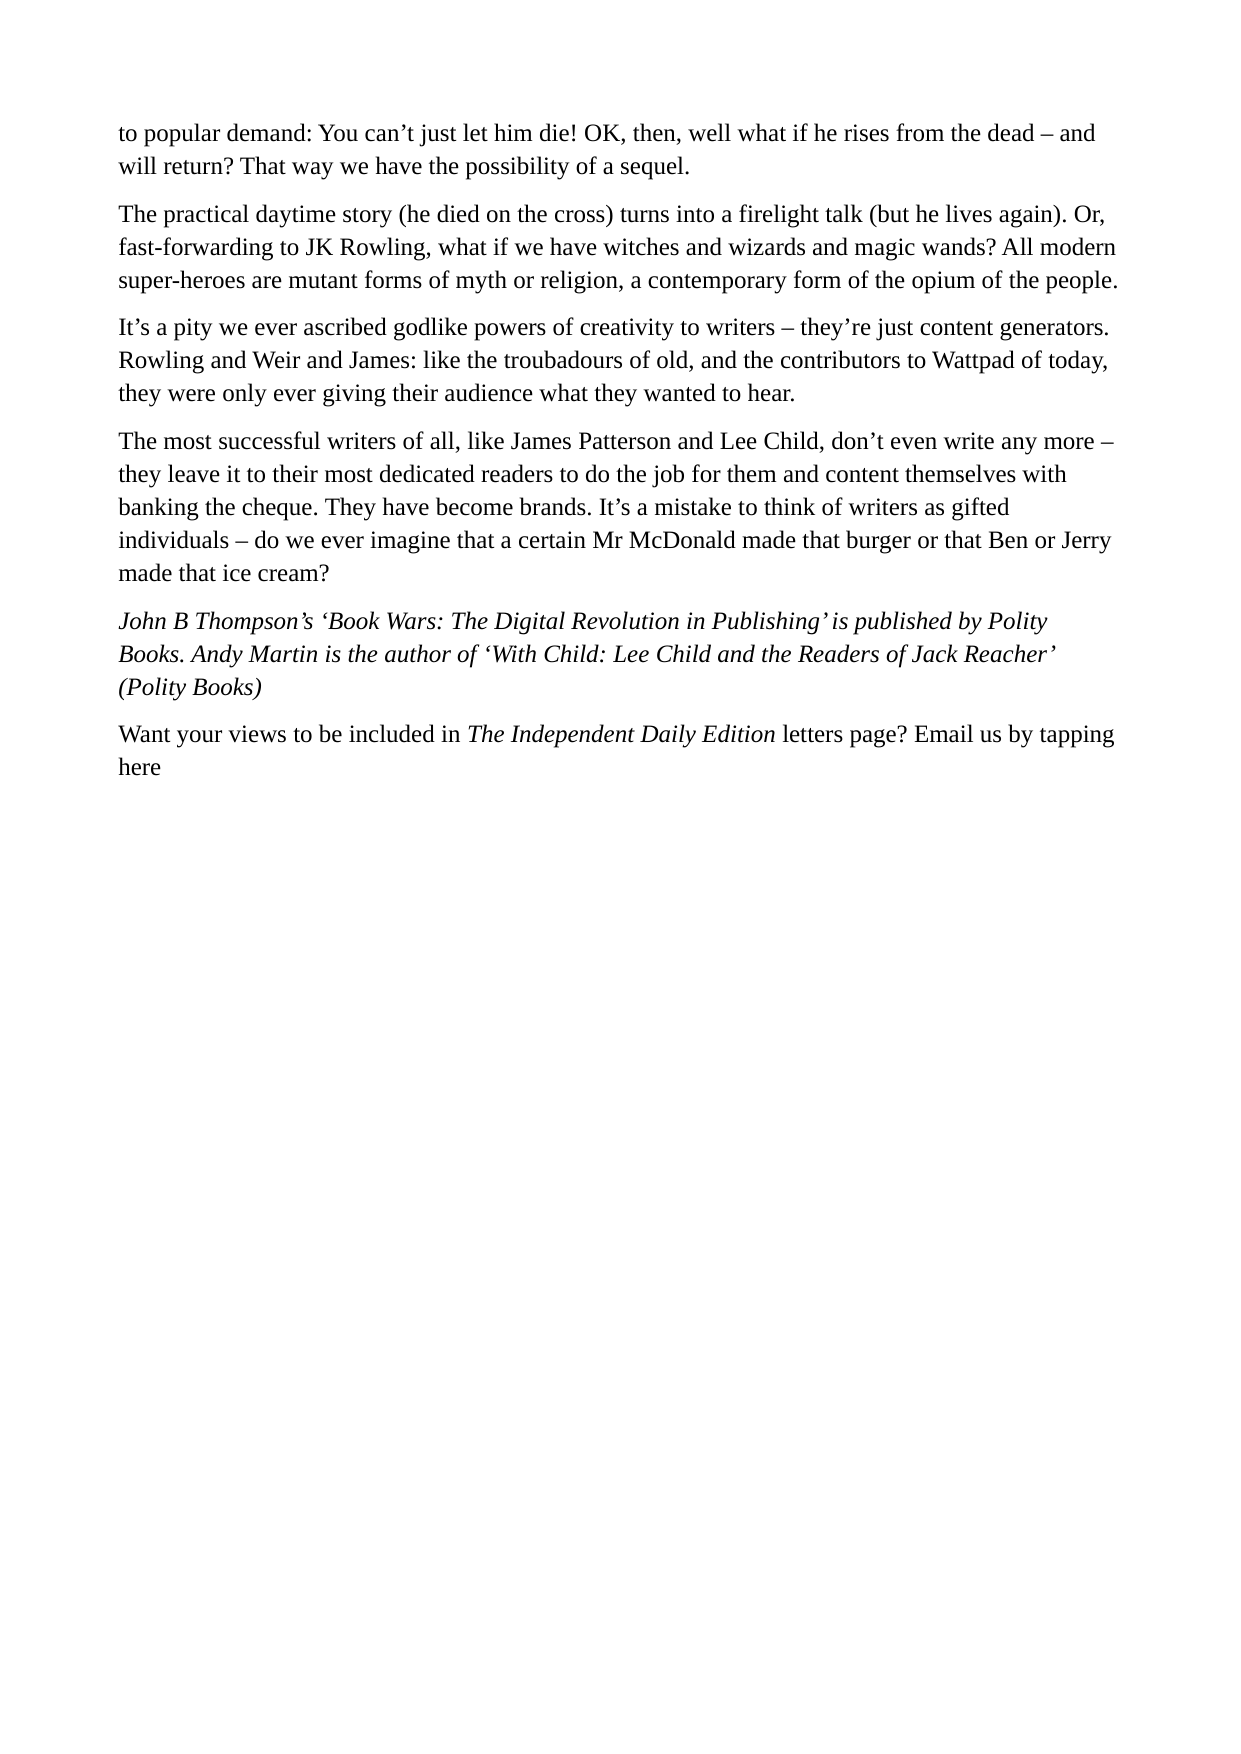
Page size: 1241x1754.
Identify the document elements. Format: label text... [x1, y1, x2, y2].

text Want your views to be included in The Independent Daily Edition letters page? Email us by tapping here [118, 719, 1122, 781]
text The practical daytime story (he died on the cross) turns into a firelight talk (but he lives again). Or, fast-forwarding to JK Rowling, what if we have witches and wizards and magic wands? All modern super-heroes are mutant forms of myth or religion, a contemporary form of the opium of the people. [118, 199, 1122, 293]
text to popular demand: You can’t just let him die! OK, then, well what if he rises from the dead – and will return? That way we have the possibility of a sequel. [118, 118, 1122, 180]
text The most successful writers of all, like James Patterson and Lee Child, don’t even write any more – they leave it to their most dedicated readers to do the job for them and content themselves with banking the cheque. They have become brands. It’s a mistake to think of writers as gifted individuals – do we ever imagine that a certain Mr McDonald made that burger or that Ben or Jerry made that ice cream? [118, 426, 1122, 587]
text It’s a pity we ever ascribed godlike powers of creativity to writers – they’re just content generators. Rowling and Weir and James: like the troubadours of old, and the contributors to Wattpad of today, they were only ever giving their audience what they wanted to hear. [118, 312, 1122, 407]
text John B Thompson’s ‘Book Wars: The Digital Revolution in Publishing’ is published by Polity Books. Andy Martin is the author of ‘With Child: Lee Child and the Readers of Jack Reacher’ (Polity Books) [118, 606, 1122, 701]
